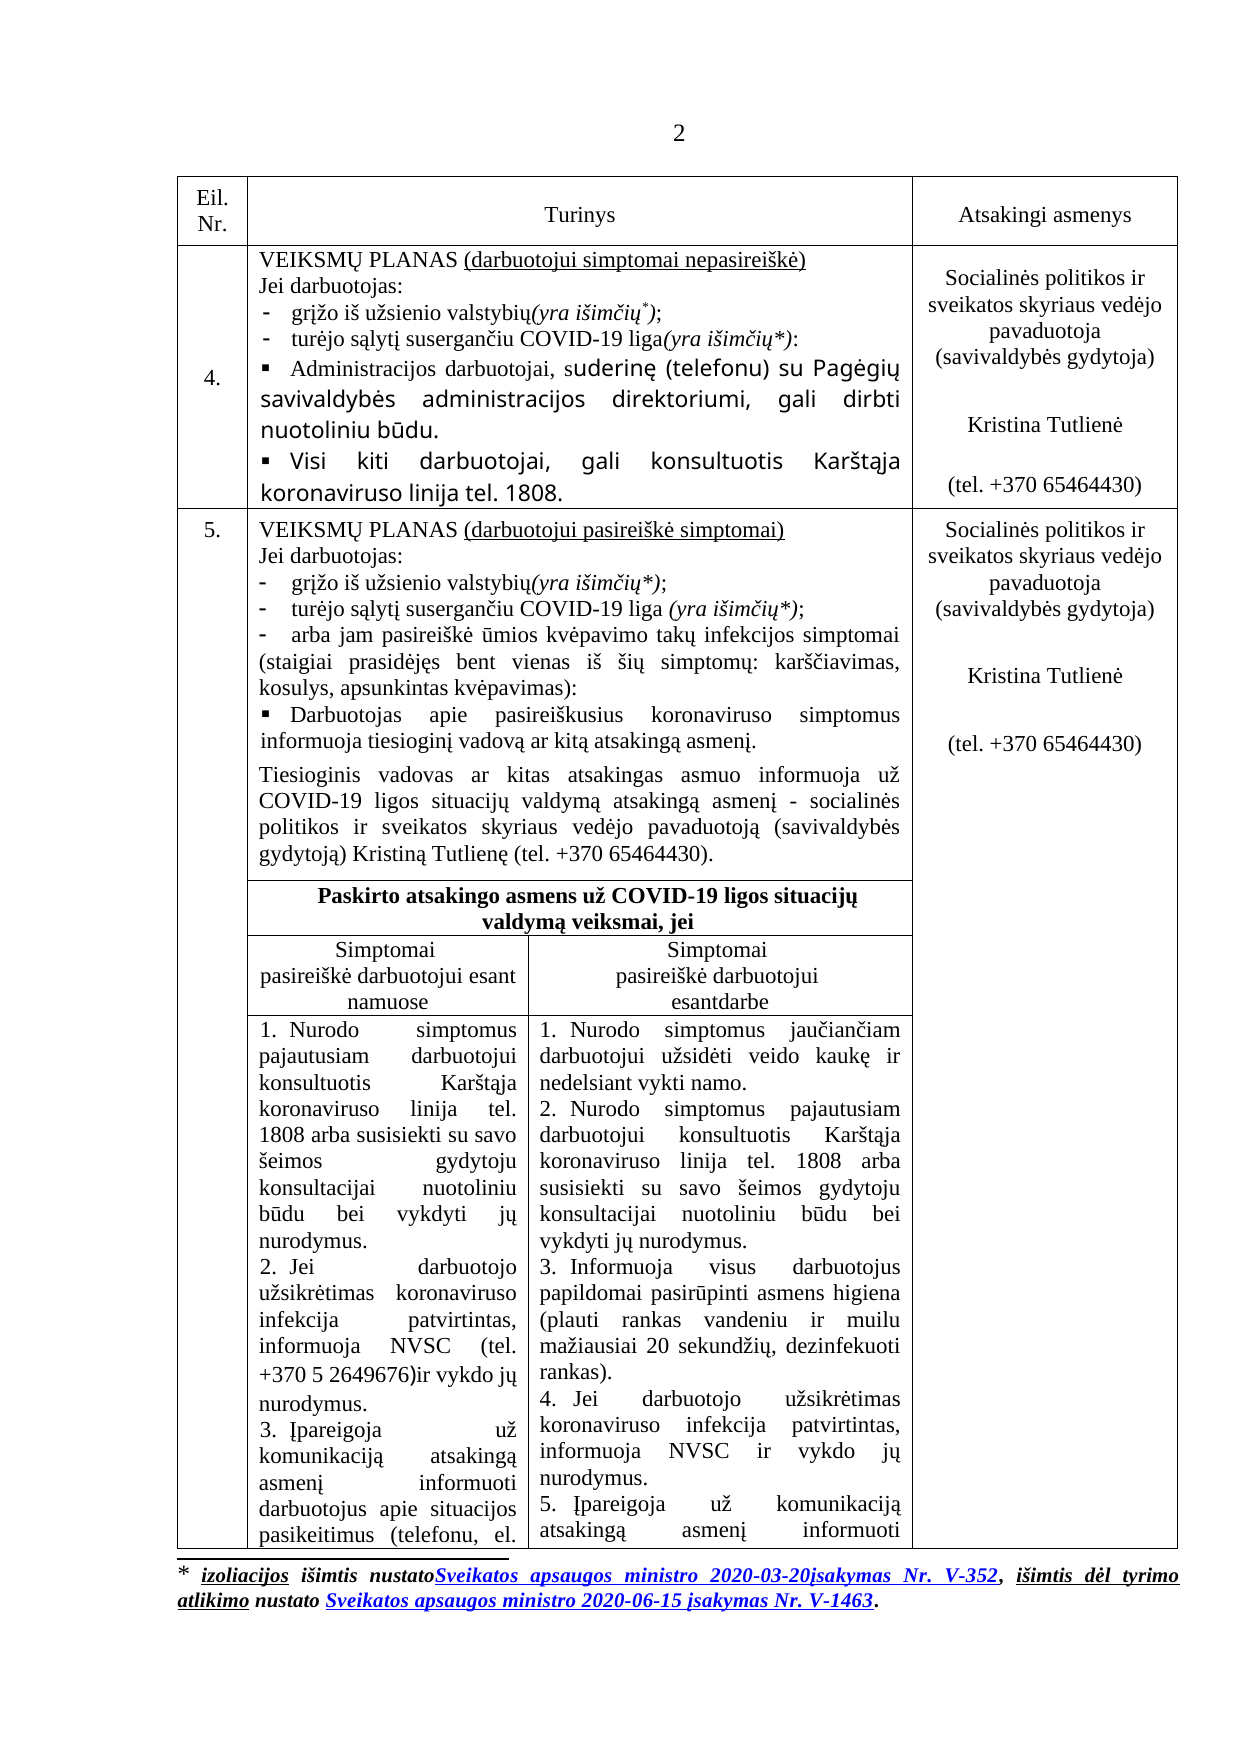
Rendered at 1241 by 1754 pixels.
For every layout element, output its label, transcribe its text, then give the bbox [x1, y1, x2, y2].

table_cell 5. [178, 509, 247, 1548]
table_cell Simptomai pasireiškė darbuotojui esantdarbe [529, 936, 912, 1015]
table_cell 1. Nurodo simptomus pajautusiam darbuotojui konsultuotis Karštąja koronaviruso linija tel. 1808 arba susisiekti su savo šeimos gydytoju konsultacijai nuotoliniu būdu bei vykdyti jų nurodymus. 2. Jei darbuotojo užsikrėtimas koronaviruso infekcija patvirtintas, informuoja NVSC (tel. +370 5 2649676)ir vykdo jų nurodymus. 3. Įpareigoja už komunikaciją atsakingą asmenį informuoti darbuotojus apie situacijos pasikeitimus (telefonu, el. [248, 1016, 528, 1548]
table_cell Socialinės politikos ir sveikatos skyriaus vedėjo pavaduotoja (savivaldybės gydytoja) Kristina Tutlienė (tel. +370 65464430) [913, 246, 1177, 508]
table_cell Simptomai pasireiškė darbuotojui esant namuose [248, 936, 528, 1015]
table_cell 4. [178, 246, 247, 508]
table_header Eil. Nr. [178, 177, 247, 245]
table_cell VEIKSMŲ PLANAS (darbuotojui simptomai nepasireiškė) Jei darbuotojas:  grįžo iš užsienio valstybių(yra išimčių);  turėjo sąlytį susergančiu COVID-19 liga(yra išimčių*):  Administracijos darbuotojai, suderinę (telefonu) su Pagėgių savivaldybės administracijos direktoriumi, gali dirbti nuotoliniu būdu.  Visi kiti darbuotojai, gali konsultuotis Karštąja koronaviruso linija tel. 1808. [248, 246, 912, 508]
table_cell Socialinės politikos ir sveikatos skyriaus vedėjo pavaduotoja (savivaldybės gydytoja) Kristina Tutlienė (tel. +370 65464430) [913, 509, 1177, 1548]
table_header Turinys [248, 177, 912, 245]
table_cell 1. Nurodo simptomus jaučiančiam darbuotojui užsidėti veido kaukę ir nedelsiant vykti namo. 2. Nurodo simptomus pajautusiam darbuotojui konsultuotis Karštąja koronaviruso linija tel. 1808 arba susisiekti su savo šeimos gydytoju konsultacijai nuotoliniu būdu bei vykdyti jų nurodymus. 3. Informuoja visus darbuotojus papildomai pasirūpinti asmens higiena (plauti rankas vandeniu ir muilu mažiausiai 20 sekundžių, dezinfekuoti rankas). 4. Jei darbuotojo užsikrėtimas koronaviruso infekcija patvirtintas, informuoja NVSC ir vykdo jų nurodymus. 5. Įpareigoja už komunikaciją atsakingą asmenį informuoti [529, 1016, 912, 1548]
table_header Atsakingi asmenys [913, 177, 1177, 245]
table_cell Paskirto atsakingo asmens už COVID-19 ligos situacijų valdymą veiksmai, jei [248, 881, 912, 935]
table_cell VEIKSMŲ PLANAS (darbuotojui pasireiškė simptomai) Jei darbuotojas:  grįžo iš užsienio valstybių(yra išimčių*);  turėjo sąlytį susergančiu COVID-19 liga (yra išimčių*);  arba jam pasireiškė ūmios kvėpavimo takų infekcijos simptomai (staigiai prasidėjęs bent vienas iš šių simptomų: karščiavimas, kosulys, apsunkintas kvėpavimas):  Darbuotojas apie pasireiškusius koronaviruso simptomus informuoja tiesioginį vadovą ar kitą atsakingą asmenį. Tiesioginis vadovas ar kitas atsakingas asmuo informuoja už COVID-19 ligos situacijų valdymą atsakingą asmenį - socialinės politikos ir sveikatos skyriaus vedėjo pavaduotoją (savivaldybės gydytoją) Kristiną Tutlienę (tel. +370 65464430). [248, 509, 912, 880]
